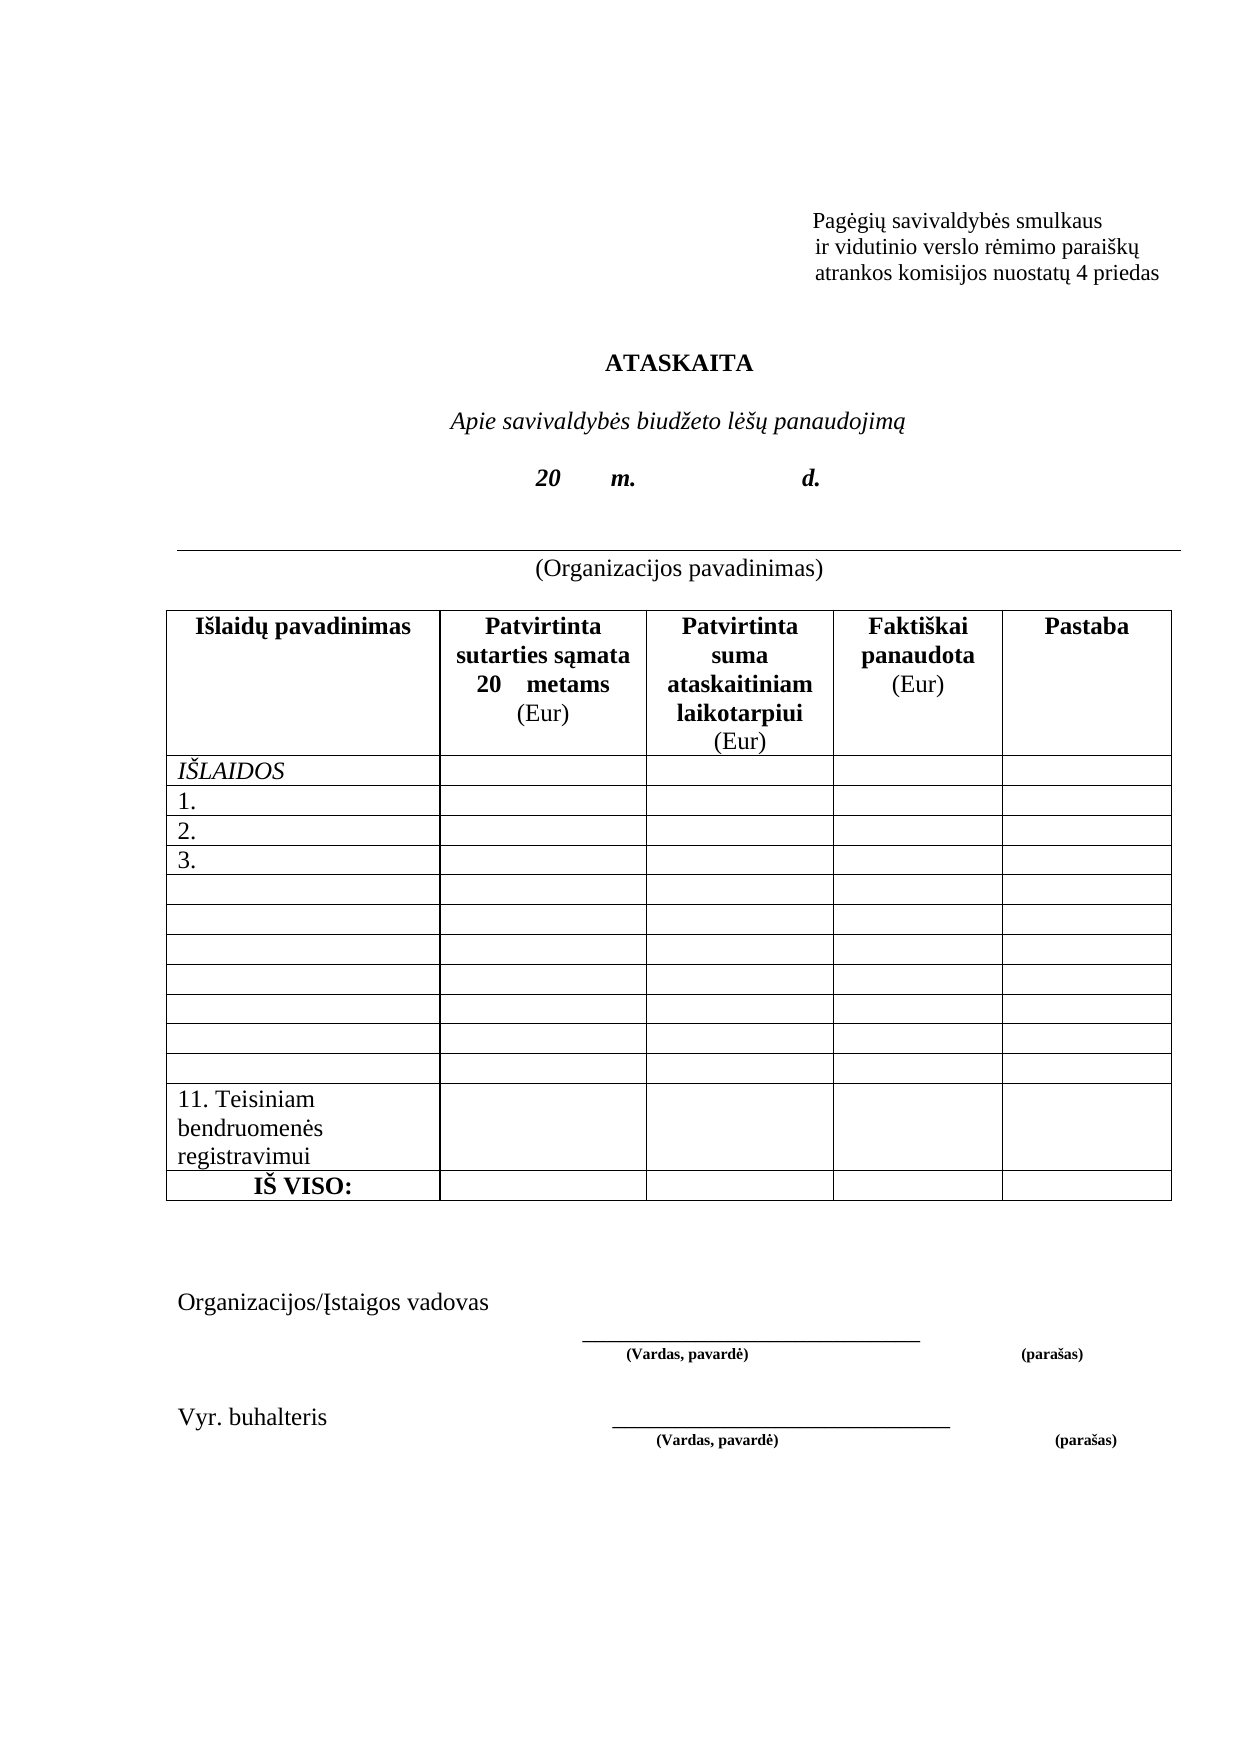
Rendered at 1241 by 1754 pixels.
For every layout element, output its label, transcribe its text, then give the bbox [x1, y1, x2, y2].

table_header Patvirtinta suma ataskaitiniam laikotarpiui (Eur) [647, 611, 833, 755]
table_cell [441, 846, 646, 874]
table_cell [834, 1054, 1002, 1083]
table_cell [167, 1054, 439, 1083]
table_cell [1003, 816, 1171, 844]
table_cell [647, 905, 833, 934]
table_cell [834, 816, 1002, 844]
table_cell 3. [167, 846, 439, 874]
table_cell [834, 1171, 1002, 1200]
table_cell [1003, 1024, 1171, 1053]
table_cell IŠ VISO: [167, 1171, 439, 1200]
table_cell [441, 816, 646, 844]
table_cell [647, 965, 833, 993]
table_cell [647, 875, 833, 904]
table_cell [647, 846, 833, 874]
table_cell 11. Teisiniam bendruomenės registravimui [167, 1084, 439, 1170]
table_cell [441, 1024, 646, 1053]
table_header Išlaidų pavadinimas [167, 611, 439, 755]
table_cell [1003, 786, 1171, 815]
table_cell [441, 935, 646, 964]
table_cell [647, 786, 833, 815]
table_cell [834, 995, 1002, 1023]
table_cell [1003, 1171, 1171, 1200]
table_cell [834, 935, 1002, 964]
table_cell [441, 905, 646, 934]
table_cell [834, 965, 1002, 993]
text (Organizacijos pavadinimas) [177, 551, 1181, 582]
text Vyr. buhalteris ___________________________ (Vardas, pavardė) (parašas) [177, 1402, 1181, 1488]
table_cell [441, 1054, 646, 1083]
table_cell [1003, 965, 1171, 993]
table_cell [167, 905, 439, 934]
table_cell [441, 965, 646, 993]
table_cell [1003, 995, 1171, 1023]
table_cell [167, 935, 439, 964]
text Organizacijos/Įstaigos vadovas ___________________________ (Vardas, pavardė) (parašas) [177, 1287, 1181, 1373]
table_cell [1003, 756, 1171, 785]
table_cell [834, 786, 1002, 815]
table_cell 1. [167, 786, 439, 815]
table_cell [1003, 846, 1171, 874]
table_cell [647, 1054, 833, 1083]
table_cell [441, 995, 646, 1023]
table_cell [647, 1084, 833, 1170]
table_cell [647, 1171, 833, 1200]
table_cell [1003, 1054, 1171, 1083]
table_cell [167, 1024, 439, 1053]
table_cell [1003, 905, 1171, 934]
table_cell [834, 756, 1002, 785]
table_cell [834, 1084, 1002, 1170]
table_cell [647, 1024, 833, 1053]
table_cell [647, 756, 833, 785]
table_cell [441, 875, 646, 904]
table_cell [167, 965, 439, 993]
table_cell 2. [167, 816, 439, 844]
table_cell [647, 935, 833, 964]
table_cell [834, 1024, 1002, 1053]
table_cell IŠLAIDOS [167, 756, 439, 785]
text Apie savivaldybės biudžeto lėšų panaudojimą [177, 406, 1181, 435]
table_cell [441, 756, 646, 785]
table_header Pastaba [1003, 611, 1171, 755]
table_cell [441, 1171, 646, 1200]
table_cell [647, 995, 833, 1023]
table_cell [167, 995, 439, 1023]
table_cell [1003, 1084, 1171, 1170]
table_cell [647, 816, 833, 844]
table_header Patvirtinta sutarties sąmata 20 metams (Eur) [441, 611, 646, 755]
table_cell [167, 875, 439, 904]
table_cell [1003, 875, 1171, 904]
table_cell [834, 875, 1002, 904]
table_cell [1003, 935, 1171, 964]
table_cell [441, 1084, 646, 1170]
text Pagėgių savivaldybės smulkaus [737, 207, 1181, 233]
table_cell [441, 786, 646, 815]
table_cell [834, 846, 1002, 874]
table_header Faktiškai panaudota (Eur) [834, 611, 1002, 755]
table_cell [834, 905, 1002, 934]
text ir vidutinio verslo rėmimo paraiškų atrankos komisijos nuostatų 4 priedas [815, 233, 1181, 286]
text 20 m. d. [177, 463, 1181, 492]
text ATASKAITA [177, 348, 1181, 377]
